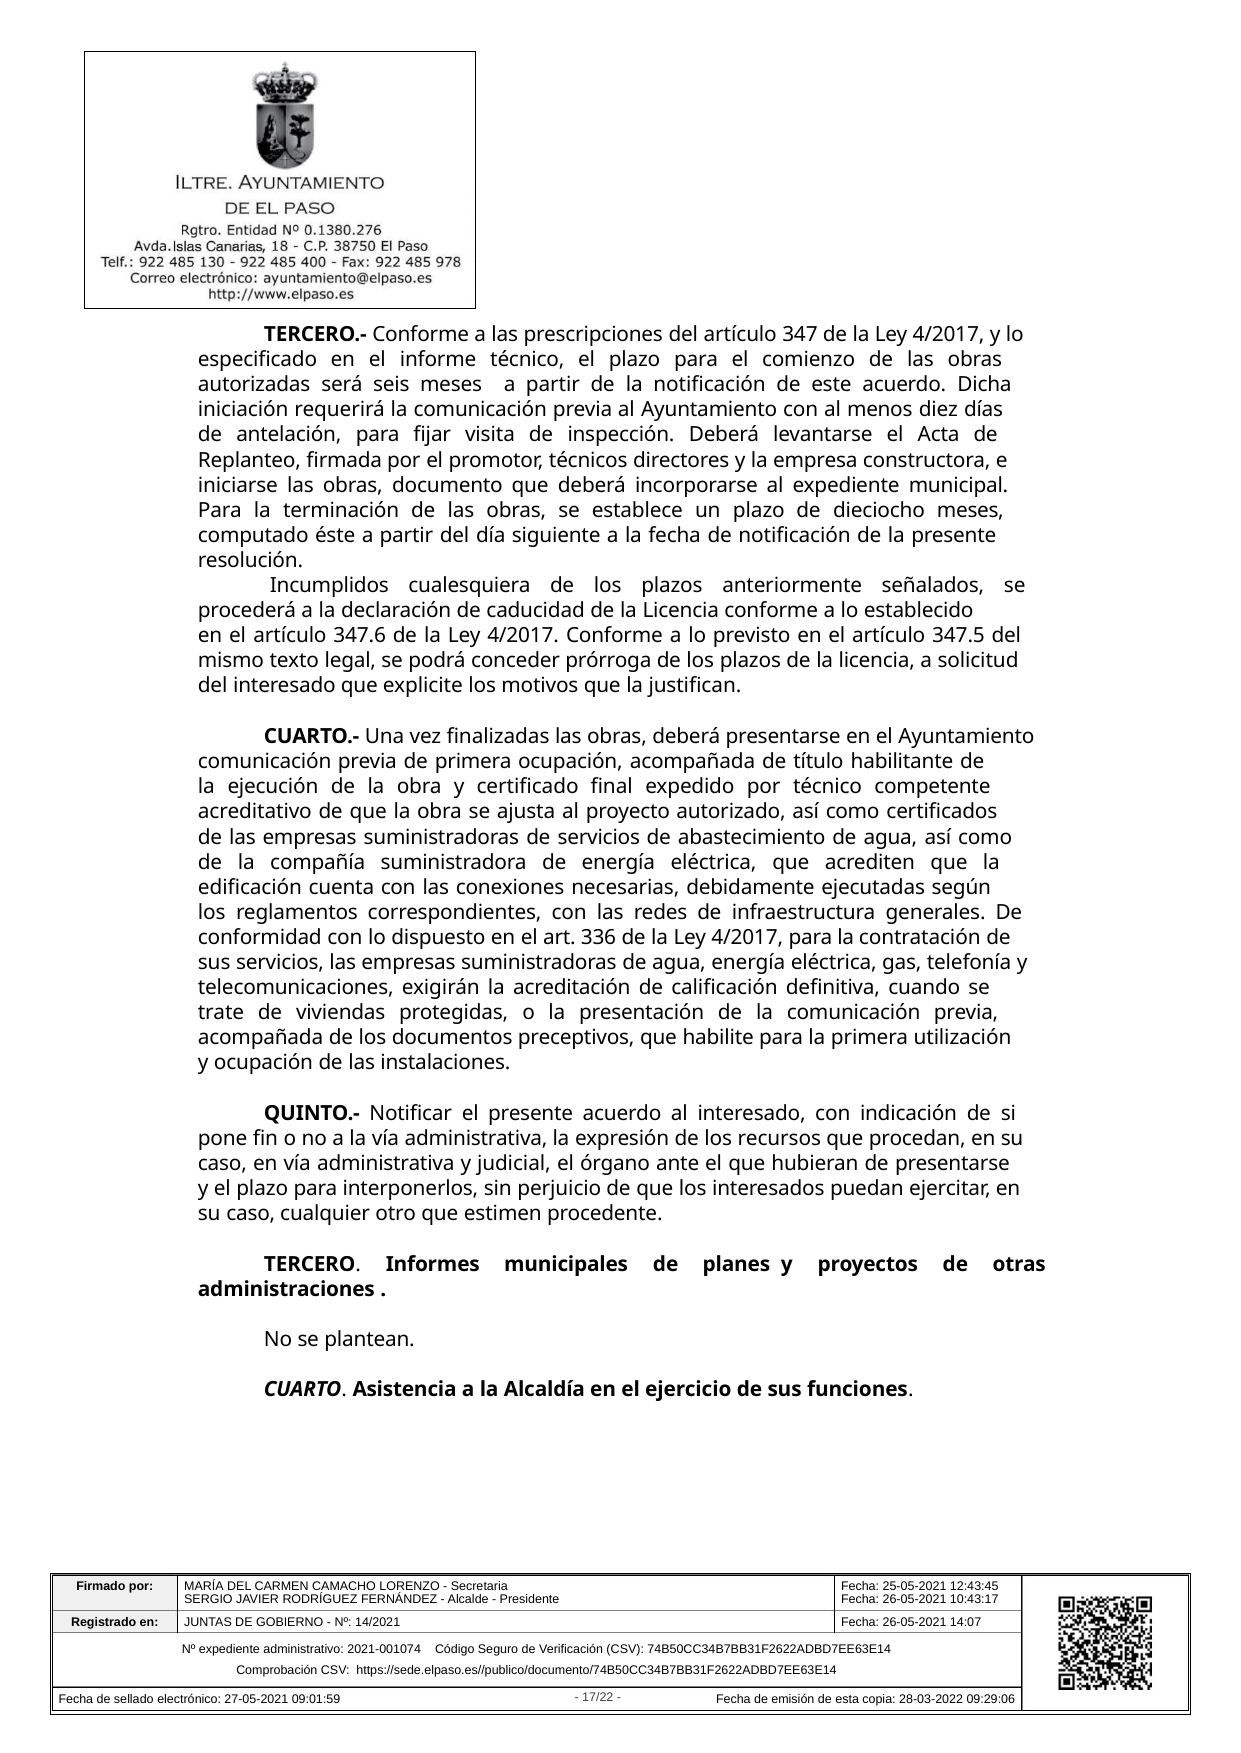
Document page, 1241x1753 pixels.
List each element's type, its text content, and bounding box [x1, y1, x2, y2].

text TERCERO.- Conforme a las prescripciones del artículo 347 de la Ley 4/2017, y lo [264, 322, 1068, 346]
text Fecha: 26-05-2021 10:43:17 [841, 1593, 1022, 1607]
picture [85, 52, 475, 308]
text su caso, cualquier otro que estimen procedente. [198, 1201, 1068, 1226]
text Replanteo, firmada por el promotor, técnicos directores y la empresa constructora, e [198, 447, 1068, 472]
text No se plantean. [264, 1327, 940, 1352]
text en el artículo 347.6 de la Ley 4/2017. Conforme a lo previsto en el artículo 347.5 del [198, 623, 1068, 647]
text resolución. [198, 548, 1068, 572]
text Registrado en: [71, 1615, 177, 1629]
text telecomunicaciones, exigirán la acreditación de calificación definitiva, cuando se [198, 975, 1068, 999]
text y [781, 1251, 817, 1276]
text autorizadas será seis meses a partir de la notificación de este acuerdo. Dicha [198, 372, 1068, 397]
text Para la terminación de las obras, se establece un plazo de dieciocho meses, [198, 497, 1068, 522]
text caso, en vía administrativa y judicial, el órgano ante el que hubieran de presentarse [198, 1151, 1068, 1176]
text acompañada de los documentos preceptivos, que habilite para la primera utilización [198, 1025, 1068, 1049]
text y el plazo para interponerlos, sin perjuicio de que los interesados puedan ejercitar, en [198, 1176, 1068, 1201]
text acreditativo de que la obra se ajusta al proyecto autorizado, así como certificados [198, 799, 1068, 824]
text del interesado que explicite los motivos que la justifican. [198, 673, 1068, 698]
text y ocupación de las instalaciones. [198, 1050, 1068, 1074]
text iniciación requerirá la comunicación previa al Ayuntamiento con al menos diez días [198, 397, 1068, 422]
text la ejecución de la obra y certificado final expedido por técnico competente [198, 774, 1068, 799]
text JUNTAS DE GOBIERNO - Nº: 14/2021 [184, 1615, 426, 1629]
text QUINTO.- Notificar el presente acuerdo al interesado, con indicación de si [264, 1101, 1068, 1126]
text Fecha de sellado electrónico: 27-05-2021 09:01:59 [58, 1692, 365, 1706]
text CUARTO. Asistencia a la Alcaldía en el ejercicio de sus funciones. [264, 1377, 940, 1402]
text administraciones . [198, 1277, 781, 1302]
text Comprobación CSV: https://sede.elpaso.es//publico/documento/74B50CC34B7BB31F2622ADBD7EE63E14 [236, 1663, 917, 1677]
text SERGIO JAVIER RODRÍGUEZ FERNÁNDEZ - Alcalde - Presidente [184, 1593, 586, 1607]
text mismo texto legal, se podrá conceder prórroga de los plazos de la licencia, a solicitud [198, 648, 1068, 673]
text de la compañía suministradora de energía eléctrica, que acrediten que la [198, 849, 1068, 874]
text computado éste a partir del día siguiente a la fecha de notificación de la presente [198, 523, 1068, 547]
text MARÍA DEL CARMEN CAMACHO LORENZO - Secretaria [184, 1579, 586, 1593]
text iniciarse las obras, documento que deberá incorporarse al expediente municipal. [198, 472, 1068, 497]
text Incumplidos cualesquiera de los plazos anteriormente señalados, se [269, 573, 1068, 597]
text - 17/22 - [574, 1691, 640, 1705]
text Nº expediente administrativo: 2021-001074 Código Seguro de Verificación (CSV): 74B50CC34B7BB31F2622ADBD7EE63E14 [182, 1642, 917, 1656]
text comunicación previa de primera ocupación, acompañada de título habilitante de [198, 749, 1068, 773]
text los reglamentos correspondientes, con las redes de infraestructura generales. De [198, 900, 1068, 924]
picture [51, 1574, 1190, 1714]
text Fecha de emisión de esta copia: 28-03-2022 09:29:06 [716, 1692, 1040, 1706]
text trate de viviendas protegidas, o la presentación de la comunicación previa, [198, 1000, 1068, 1024]
text Fecha: 26-05-2021 14:07 [841, 1615, 1002, 1629]
text de las empresas suministradoras de servicios de abastecimiento de agua, así como [198, 824, 1068, 849]
text de antelación, para fijar visita de inspección. Deberá levantarse el Acta de [198, 422, 1068, 447]
text CUARTO.- Una vez finalizadas las obras, deberá presentarse en el Ayuntamiento [264, 724, 1068, 748]
text proyectos de otras [817, 1251, 1067, 1276]
text TERCERO. Informes municipales de planes [264, 1251, 781, 1276]
text especificado en el informe técnico, el plazo para el comienzo de las obras [198, 347, 1068, 371]
text sus servicios, las empresas suministradoras de agua, energía eléctrica, gas, telefonía y [198, 950, 1068, 974]
text Firmado por: [76, 1579, 172, 1593]
text conformidad con lo dispuesto en el art. 336 de la Ley 4/2017, para la contratación de [198, 925, 1068, 949]
text edificación cuenta con las conexiones necesarias, debidamente ejecutadas según [198, 874, 1068, 899]
text procederá a la declaración de caducidad de la Licencia conforme a lo establecido [198, 598, 1068, 622]
text Fecha: 25-05-2021 12:43:45 [841, 1579, 1022, 1593]
text pone fin o no a la vía administrativa, la expresión de los recursos que procedan, en su [198, 1126, 1068, 1151]
